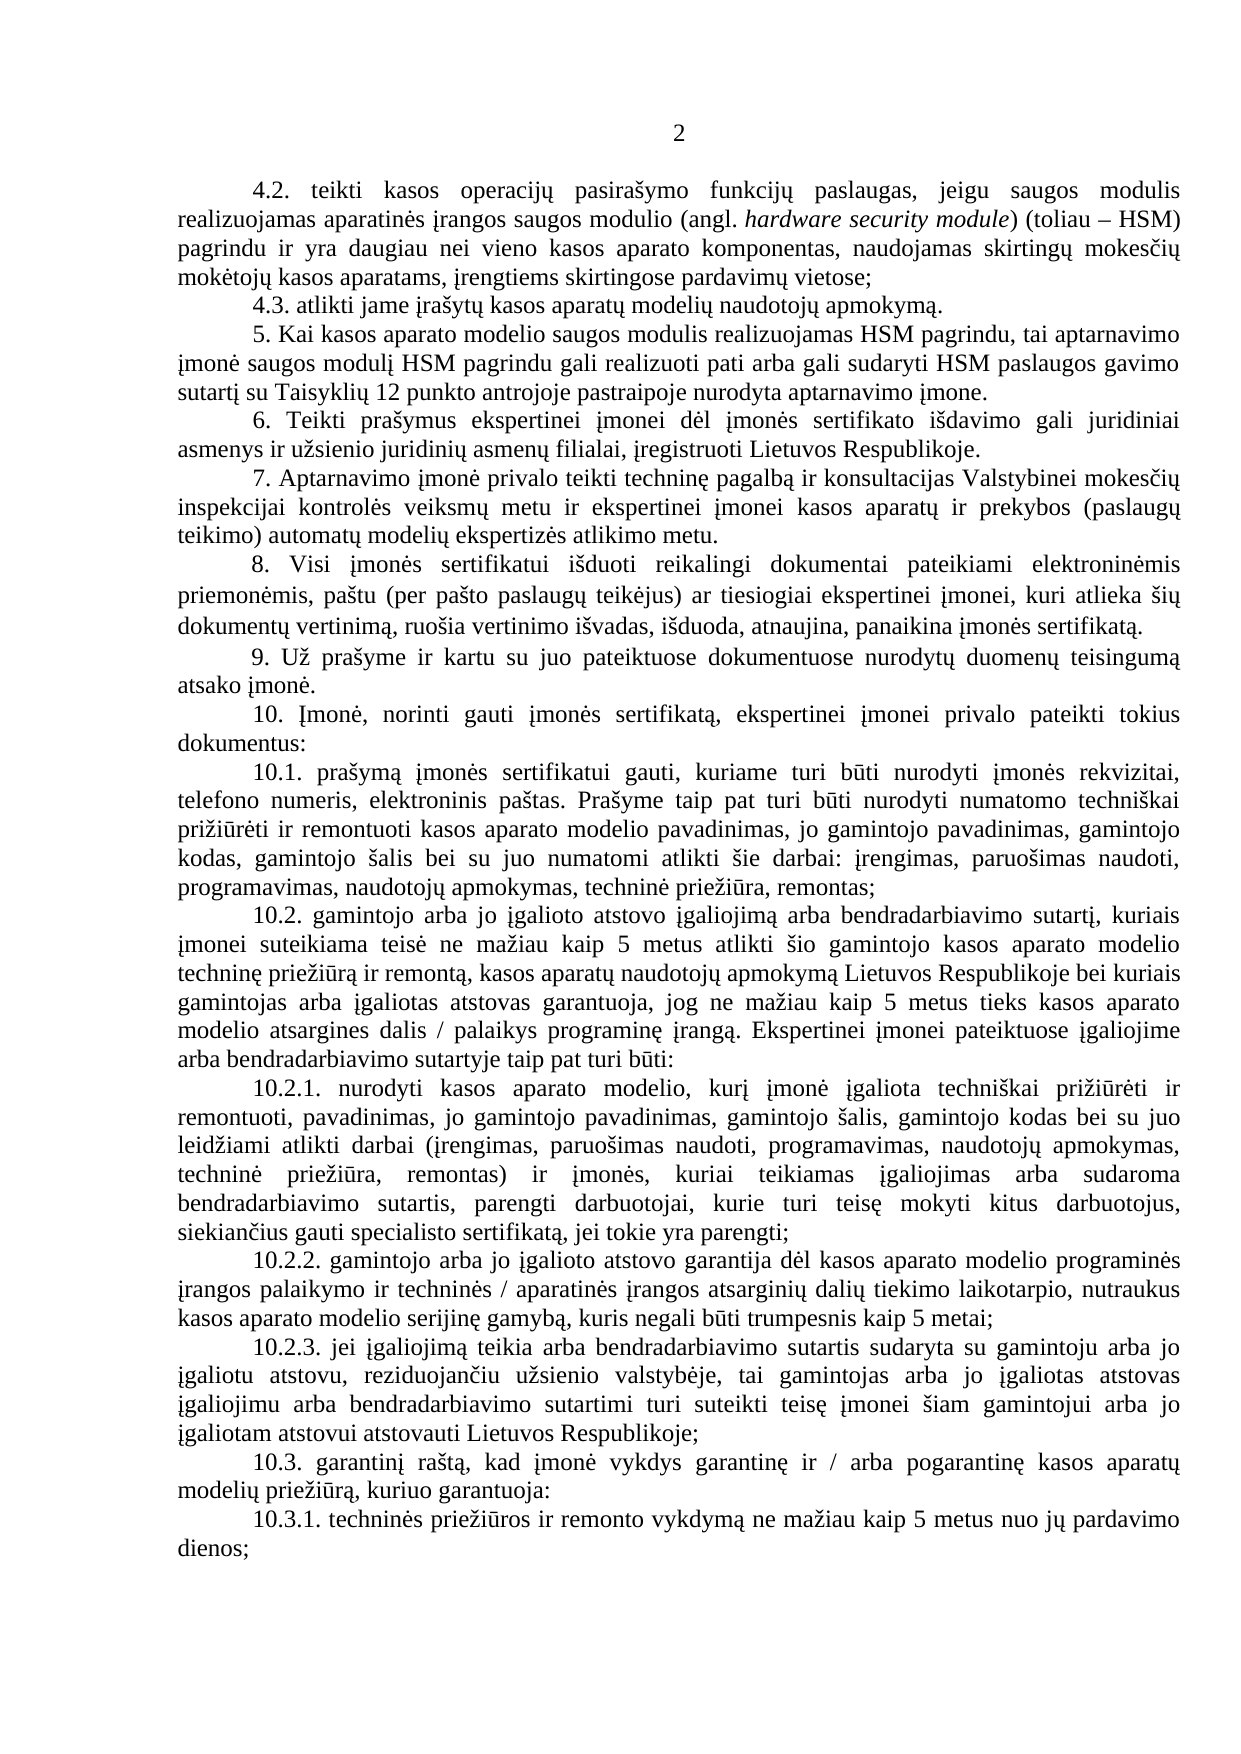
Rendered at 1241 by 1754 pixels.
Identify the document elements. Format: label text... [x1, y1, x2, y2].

text 4.2. teikti kasos operacijų pasirašymo funkcijų paslaugas, jeigu saugos modulis realizuojamas aparatinės įrangos saugos modulio (angl. hardware security module) (toliau – HSM) pagrindu ir yra daugiau nei vieno kasos aparato komponentas, naudojamas skirtingų mokesčių mokėtojų kasos aparatams, įrengtiems skirtingose pardavimų vietose; [177, 176, 1181, 291]
text 4.3. atlikti jame įrašytų kasos aparatų modelių naudotojų apmokymą. [177, 291, 1181, 319]
text 5. Kai kasos aparato modelio saugos modulis realizuojamas HSM pagrindu, tai aptarnavimo įmonė saugos modulį HSM pagrindu gali realizuoti pati arba gali sudaryti HSM paslaugos gavimo sutartį su Taisyklių 12 punkto antrojoje pastraipoje nurodyta aptarnavimo įmone. [177, 319, 1181, 406]
text 9. Už prašyme ir kartu su juo pateiktuose dokumentuose nurodytų duomenų teisingumą atsako įmonė. [177, 642, 1181, 699]
text 10.2.1. nurodyti kasos aparato modelio, kurį įmonė įgaliota techniškai prižiūrėti ir remontuoti, pavadinimas, jo gamintojo pavadinimas, gamintojo šalis, gamintojo kodas bei su juo leidžiami atlikti darbai (įrengimas, paruošimas naudoti, programavimas, naudotojų apmokymas, techninė priežiūra, remontas) ir įmonės, kuriai teikiamas įgaliojimas arba sudaroma bendradarbiavimo sutartis, parengti darbuotojai, kurie turi teisę mokyti kitus darbuotojus, siekiančius gauti specialisto sertifikatą, jei tokie yra parengti; [177, 1073, 1181, 1245]
text 10.3. garantinį raštą, kad įmonė vykdys garantinę ir / arba pogarantinę kasos aparatų modelių priežiūrą, kuriuo garantuoja: [177, 1447, 1181, 1504]
text 7. Aptarnavimo įmonė privalo teikti techninę pagalbą ir konsultacijas Valstybinei mokesčių inspekcijai kontrolės veiksmų metu ir ekspertinei įmonei kasos aparatų ir prekybos (paslaugų teikimo) automatų modelių ekspertizės atlikimo metu. [177, 463, 1181, 549]
text 10.2.3. jei įgaliojimą teikia arba bendradarbiavimo sutartis sudaryta su gamintoju arba jo įgaliotu atstovu, reziduojančiu užsienio valstybėje, tai gamintojas arba jo įgaliotas atstovas įgaliojimu arba bendradarbiavimo sutartimi turi suteikti teisę įmonei šiam gamintojui arba jo įgaliotam atstovui atstovauti Lietuvos Respublikoje; [177, 1332, 1181, 1447]
text 10.1. prašymą įmonės sertifikatui gauti, kuriame turi būti nurodyti įmonės rekvizitai, telefono numeris, elektroninis paštas. Prašyme taip pat turi būti nurodyti numatomo techniškai prižiūrėti ir remontuoti kasos aparato modelio pavadinimas, jo gamintojo pavadinimas, gamintojo kodas, gamintojo šalis bei su juo numatomi atlikti šie darbai: įrengimas, paruošimas naudoti, programavimas, naudotojų apmokymas, techninė priežiūra, remontas; [177, 757, 1181, 900]
text 10.3.1. techninės priežiūros ir remonto vykdymą ne mažiau kaip 5 metus nuo jų pardavimo dienos; [177, 1504, 1181, 1562]
text 10.2.2. gamintojo arba jo įgalioto atstovo garantija dėl kasos aparato modelio programinės įrangos palaikymo ir techninės / aparatinės įrangos atsarginių dalių tiekimo laikotarpio, nutraukus kasos aparato modelio serijinę gamybą, kuris negali būti trumpesnis kaip 5 metai; [177, 1245, 1181, 1332]
text 6. Teikti prašymus ekspertinei įmonei dėl įmonės sertifikato išdavimo gali juridiniai asmenys ir užsienio juridinių asmenų filialai, įregistruoti Lietuvos Respublikoje. [177, 406, 1181, 463]
text 10.2. gamintojo arba jo įgalioto atstovo įgaliojimą arba bendradarbiavimo sutartį, kuriais įmonei suteikiama teisė ne mažiau kaip 5 metus atlikti šio gamintojo kasos aparato modelio techninę priežiūrą ir remontą, kasos aparatų naudotojų apmokymą Lietuvos Respublikoje bei kuriais gamintojas arba įgaliotas atstovas garantuoja, jog ne mažiau kaip 5 metus tieks kasos aparato modelio atsargines dalis / palaikys programinę įrangą. Ekspertinei įmonei pateiktuose įgaliojime arba bendradarbiavimo sutartyje taip pat turi būti: [177, 900, 1181, 1073]
text 10. Įmonė, norinti gauti įmonės sertifikatą, ekspertinei įmonei privalo pateikti tokius dokumentus: [177, 699, 1181, 757]
text 8. Visi įmonės sertifikatui išduoti reikalingi dokumentai pateikiami elektroninėmis priemonėmis, paštu (per pašto paslaugų teikėjus) ar tiesiogiai ekspertinei įmonei, kuri atlieka šių dokumentų vertinimą, ruošia vertinimo išvadas, išduoda, atnaujina, panaikina įmonės sertifikatą. [177, 549, 1181, 639]
